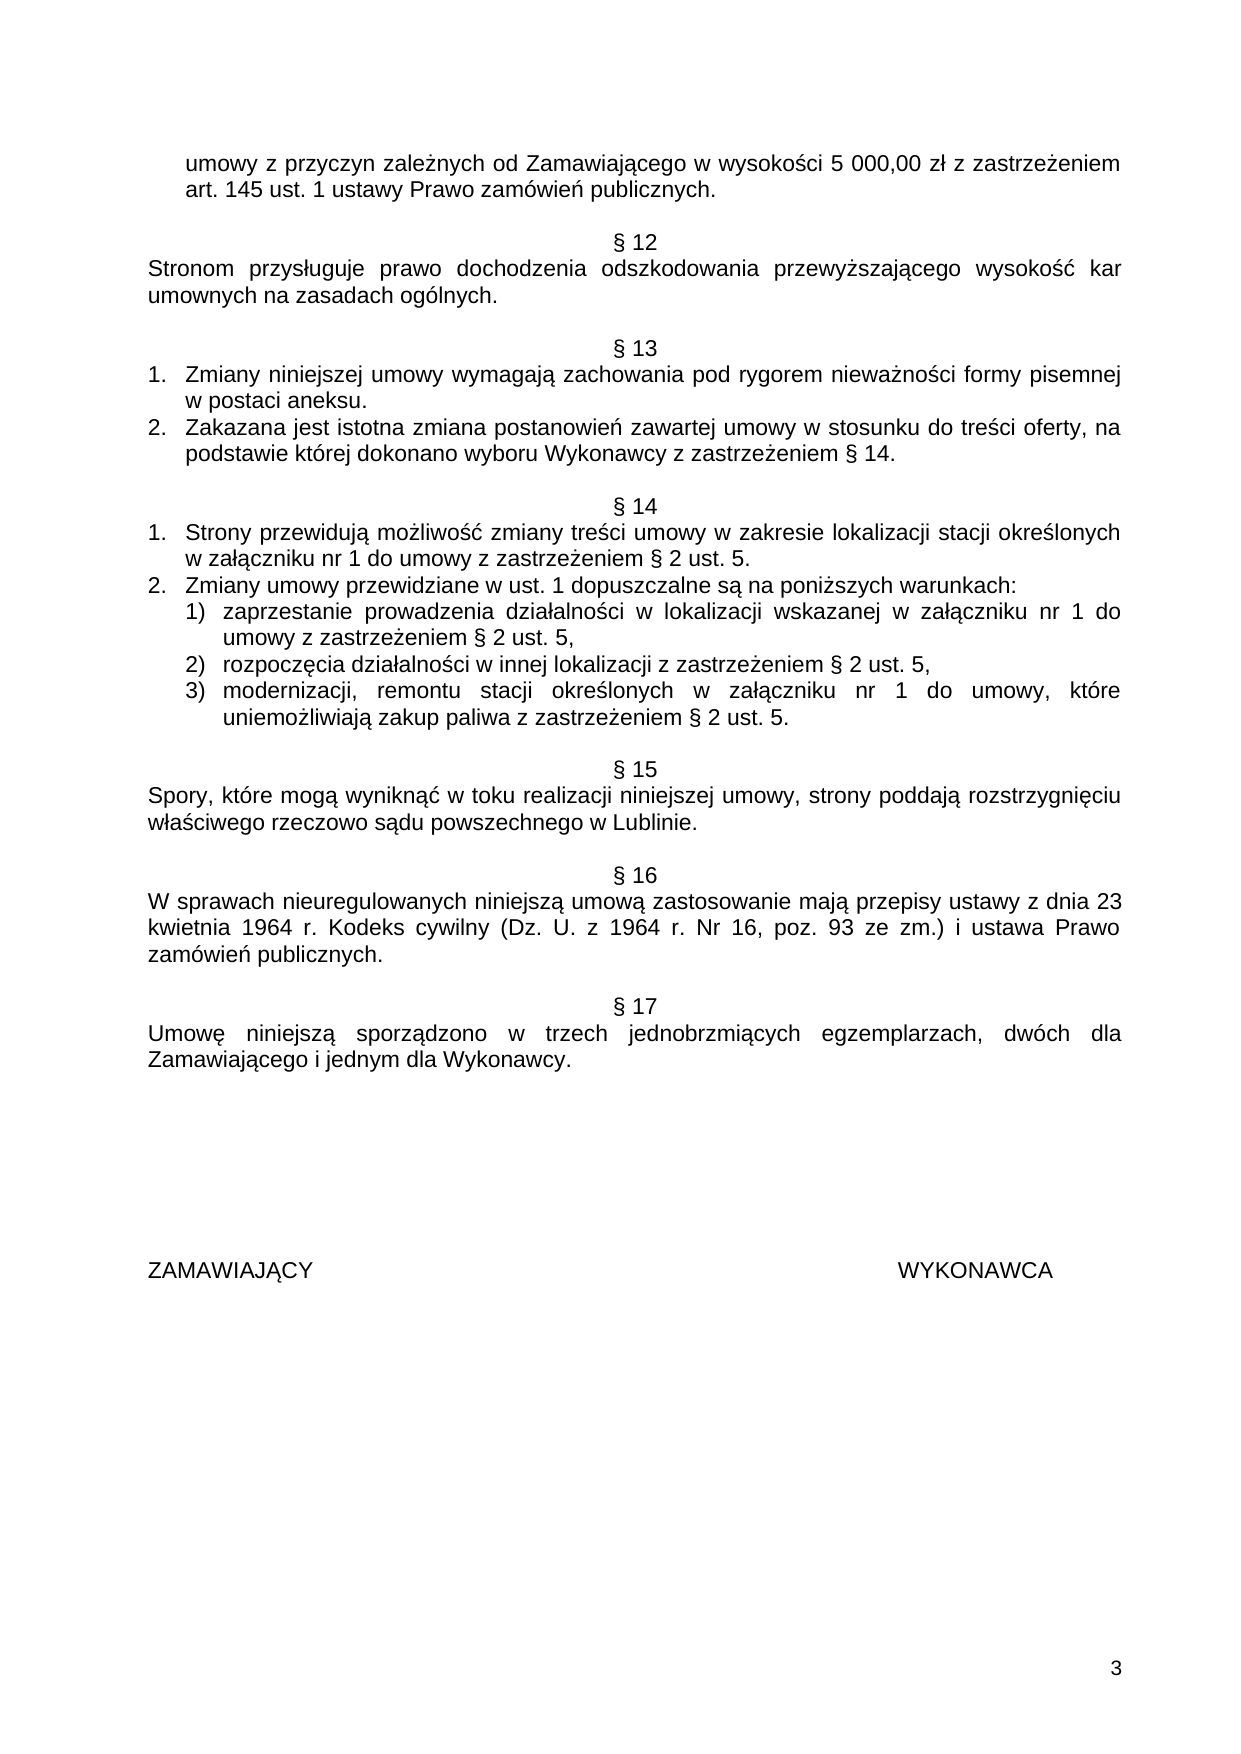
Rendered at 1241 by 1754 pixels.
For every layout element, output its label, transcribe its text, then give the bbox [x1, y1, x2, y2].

list modernizacji, remontu stacji określonych w załączniku nr 1 do umowy, które uniemożliwiają zakup paliwa z zastrzeżeniem § 2 ust. 5. [185, 677, 1122, 730]
text Stronom przysługuje prawo dochodzenia odszkodowania przewyższającego wysokość kar umownych na zasadach ogólnych. [148, 255, 1122, 308]
text Umowę niniejszą sporządzono w trzech jednobrzmiących egzemplarzach, dwóch dla Zamawiającego i jednym dla Wykonawcy. [148, 1020, 1122, 1072]
list rozpoczęcia działalności w innej lokalizacji z zastrzeżeniem § 2 ust. 5, [185, 651, 1122, 677]
text § 16 [148, 862, 1122, 888]
list Zmiany umowy przewidziane w ust. 1 dopuszczalne są na poniższych warunkach: [148, 572, 1122, 598]
list Zakazana jest istotna zmiana postanowień zawartej umowy w stosunku do treści oferty, na podstawie której dokonano wyboru Wykonawcy z zastrzeżeniem § 14. [148, 413, 1122, 466]
list Zmiany niniejszej umowy wymagają zachowania pod rygorem nieważności formy pisemnej w postaci aneksu. [148, 361, 1122, 413]
list Strony przewidują możliwość zmiany treści umowy w zakresie lokalizacji stacji określonych w załączniku nr 1 do umowy z zastrzeżeniem § 2 ust. 5. [148, 519, 1122, 572]
text § 17 [148, 993, 1122, 1020]
text § 15 [148, 756, 1122, 782]
list umowy z przyczyn zależnych od Zamawiającego w wysokości 5 000,00 zł z zastrzeżeniem art. 145 ust. 1 ustawy Prawo zamówień publicznych. [148, 150, 1122, 203]
list zaprzestanie prowadzenia działalności w lokalizacji wskazanej w załączniku nr 1 do umowy z zastrzeżeniem § 2 ust. 5, [185, 598, 1122, 651]
text § 14 [148, 493, 1122, 519]
text § 13 [148, 334, 1122, 361]
text ZAMAWIAJĄCY WYKONAWCA [148, 1257, 1122, 1283]
text § 12 [148, 229, 1122, 255]
text W sprawach nieuregulowanych niniejszą umową zastosowanie mają przepisy ustawy z dnia 23 kwietnia 1964 r. Kodeks cywilny (Dz. U. z 1964 r. Nr 16, poz. 93 ze zm.) i ustawa Prawo zamówień publicznych. [148, 888, 1122, 967]
text Spory, które mogą wyniknąć w toku realizacji niniejszej umowy, strony poddają rozstrzygnięciu właściwego rzeczowo sądu powszechnego w Lublinie. [148, 782, 1122, 835]
